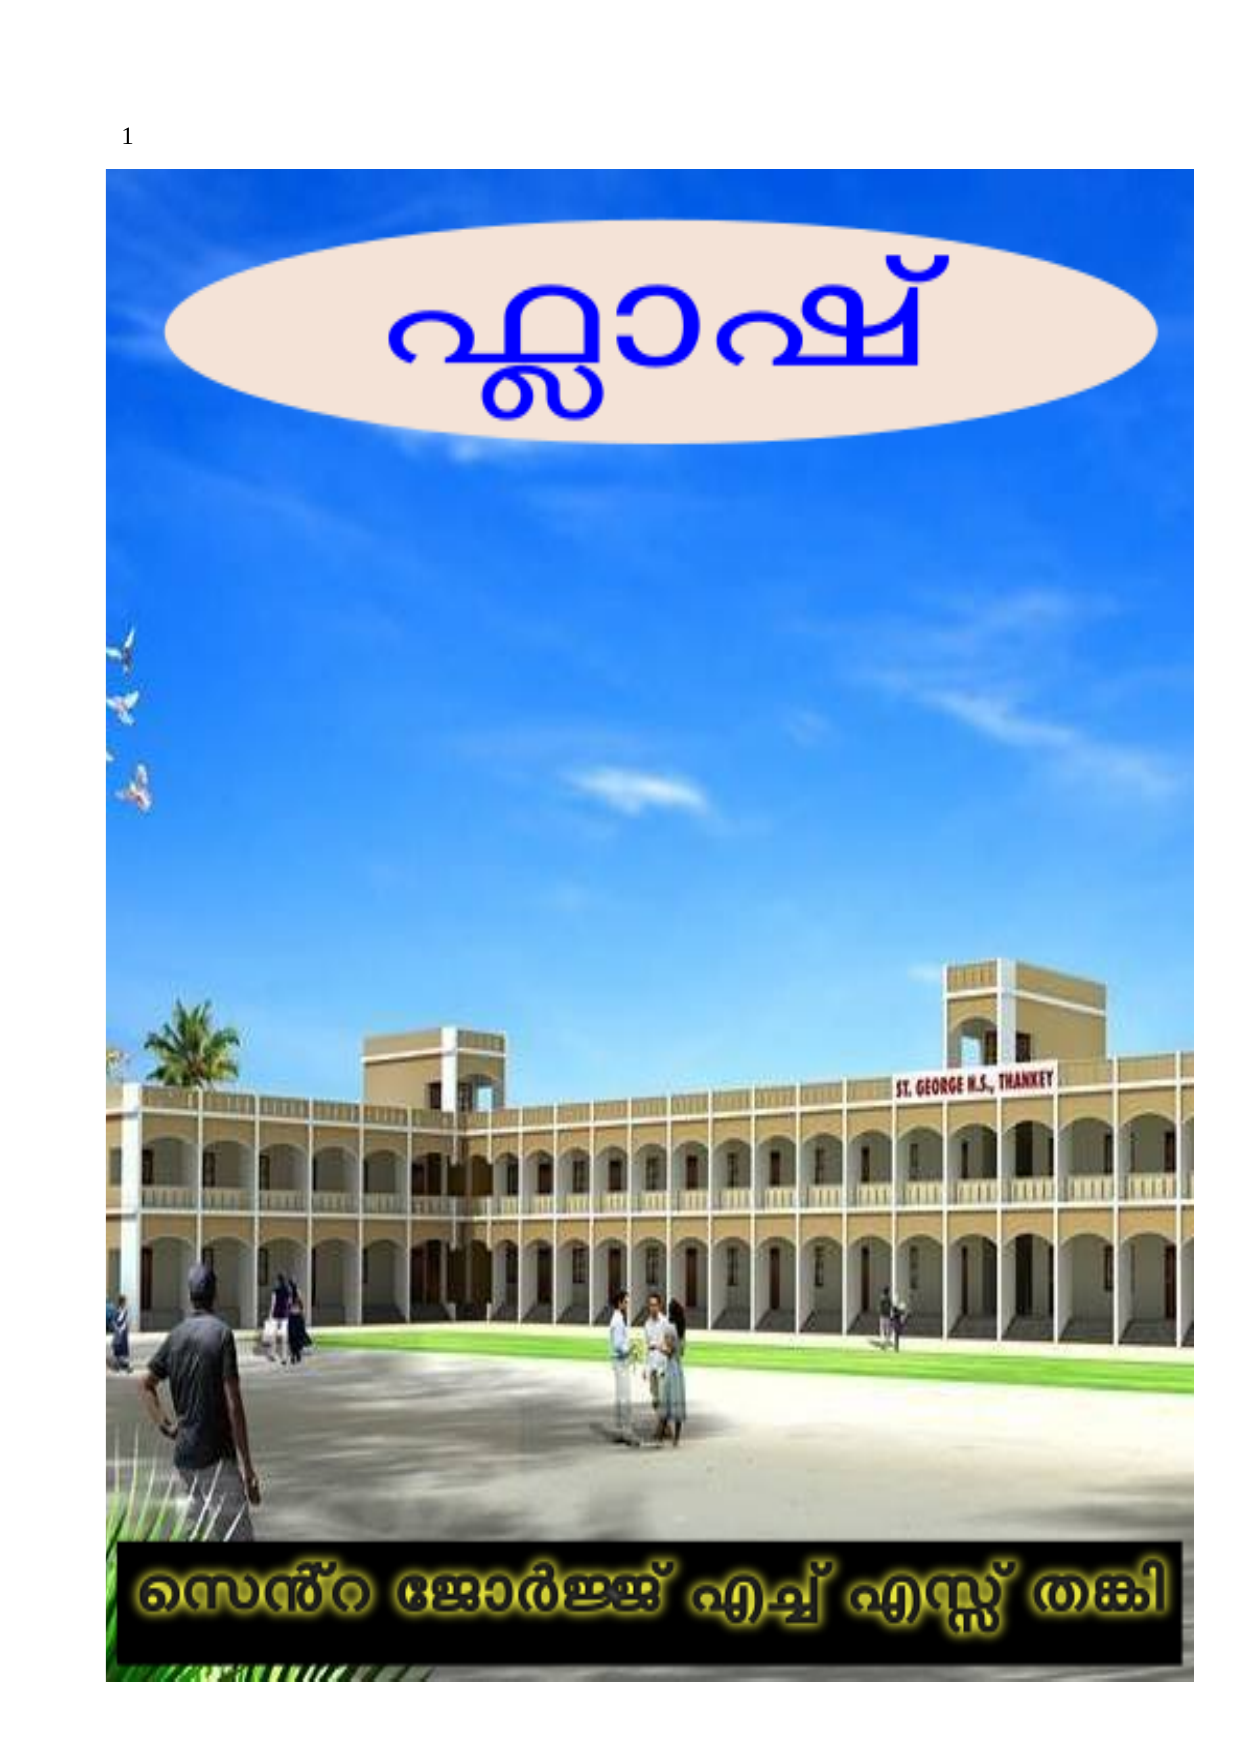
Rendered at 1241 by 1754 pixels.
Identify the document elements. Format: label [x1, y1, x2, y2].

picture [105, 169, 1194, 1682]
